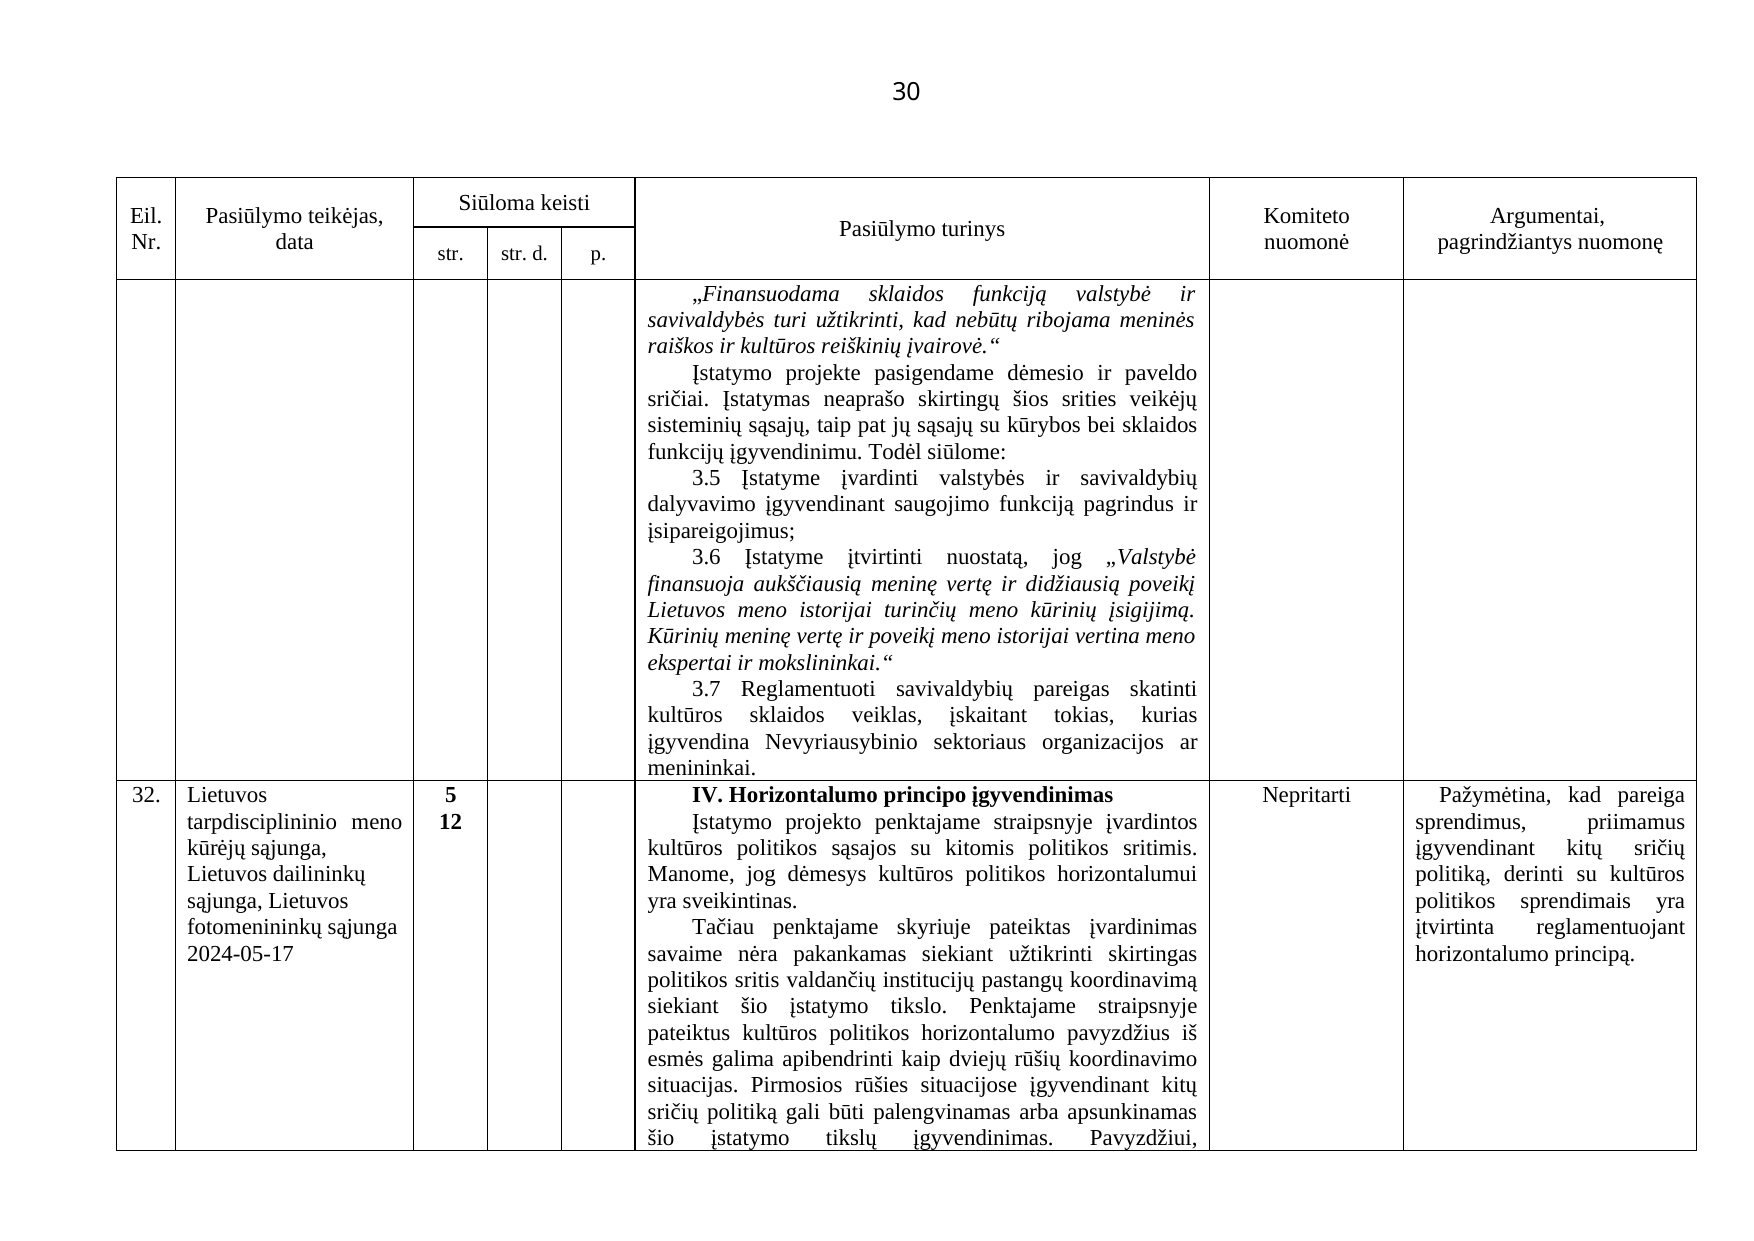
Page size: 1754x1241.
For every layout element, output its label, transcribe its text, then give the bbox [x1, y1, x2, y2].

table_cell IV. Horizontalumo principo įgyvendinimas Įstatymo projekto penktajame straipsnyje įvardintos kultūros politikos sąsajos su kitomis politikos sritimis. Manome, jog dėmesys kultūros politikos horizontalumui yra sveikintinas. Tačiau penktajame skyriuje pateiktas įvardinimas savaime nėra pakankamas siekiant užtikrinti skirtingas politikos sritis valdančių institucijų pastangų koordinavimą siekiant šio įstatymo tikslo. Penktajame straipsnyje pateiktus kultūros politikos horizontalumo pavyzdžius iš esmės galima apibendrinti kaip dviejų rūšių koordinavimo situacijas. Pirmosios rūšies situacijose įgyvendinant kitų sričių politiką gali būti palengvinamas arba apsunkinamas šio įstatymo tikslų įgyvendinimas. Pavyzdžiui, [636, 781, 1209, 1150]
table_cell [1210, 280, 1403, 780]
table_cell str. [414, 228, 487, 279]
table_cell Pažymėtina, kad pareiga sprendimus, priimamus įgyvendinant kitų sričių politiką, derinti su kultūros politikos sprendimais yra įtvirtinta reglamentuojant horizontalumo principą. [1404, 781, 1696, 1150]
table_cell 32. [117, 781, 175, 1150]
table_cell [1404, 280, 1696, 780]
table_cell [488, 280, 561, 780]
table_cell [562, 781, 634, 1150]
table_cell [414, 280, 487, 780]
table_cell 5 12 [414, 781, 487, 1150]
table_cell [117, 280, 175, 780]
table_cell „Finansuodama sklaidos funkciją valstybė ir savivaldybės turi užtikrinti, kad nebūtų ribojama meninės raiškos ir kultūros reiškinių įvairovė.“ Įstatymo projekte pasigendame dėmesio ir paveldo sričiai. Įstatymas neaprašo skirtingų šios srities veikėjų sisteminių sąsajų, taip pat jų sąsajų su kūrybos bei sklaidos funkcijų įgyvendinimu. Todėl siūlome: 3.5 Įstatyme įvardinti valstybės ir savivaldybių dalyvavimo įgyvendinant saugojimo funkciją pagrindus ir įsipareigojimus; 3.6 Įstatyme įtvirtinti nuostatą, jog „Valstybė finansuoja aukščiausią meninę vertę ir didžiausią poveikį Lietuvos meno istorijai turinčių meno kūrinių įsigijimą. Kūrinių meninę vertę ir poveikį meno istorijai vertina meno ekspertai ir mokslininkai.“ 3.7 Reglamentuoti savivaldybių pareigas skatinti kultūros sklaidos veiklas, įskaitant tokias, kurias įgyvendina Nevyriausybinio sektoriaus organizacijos ar menininkai. [636, 280, 1209, 780]
table_header Pasiūlymo teikėjas, data [176, 178, 413, 279]
table_header Pasiūlymo turinys [636, 178, 1209, 279]
table_cell [488, 781, 561, 1150]
table_cell Nepritarti [1210, 781, 1403, 1150]
table_header Siūloma keisti [414, 178, 634, 226]
table_cell p. [562, 228, 634, 279]
table_cell [562, 280, 634, 780]
table_header Komiteto nuomonė [1210, 178, 1403, 279]
table_cell Lietuvos tarpdisciplininio meno kūrėjų sąjunga, Lietuvos dailininkų sąjunga, Lietuvos fotomenininkų sąjunga 2024-05-17 [176, 781, 413, 1150]
table_header Argumentai, pagrindžiantys nuomonę [1404, 178, 1696, 279]
table_header Eil. Nr. [117, 178, 175, 279]
table_cell str. d. [488, 228, 561, 279]
table_cell [176, 280, 413, 780]
